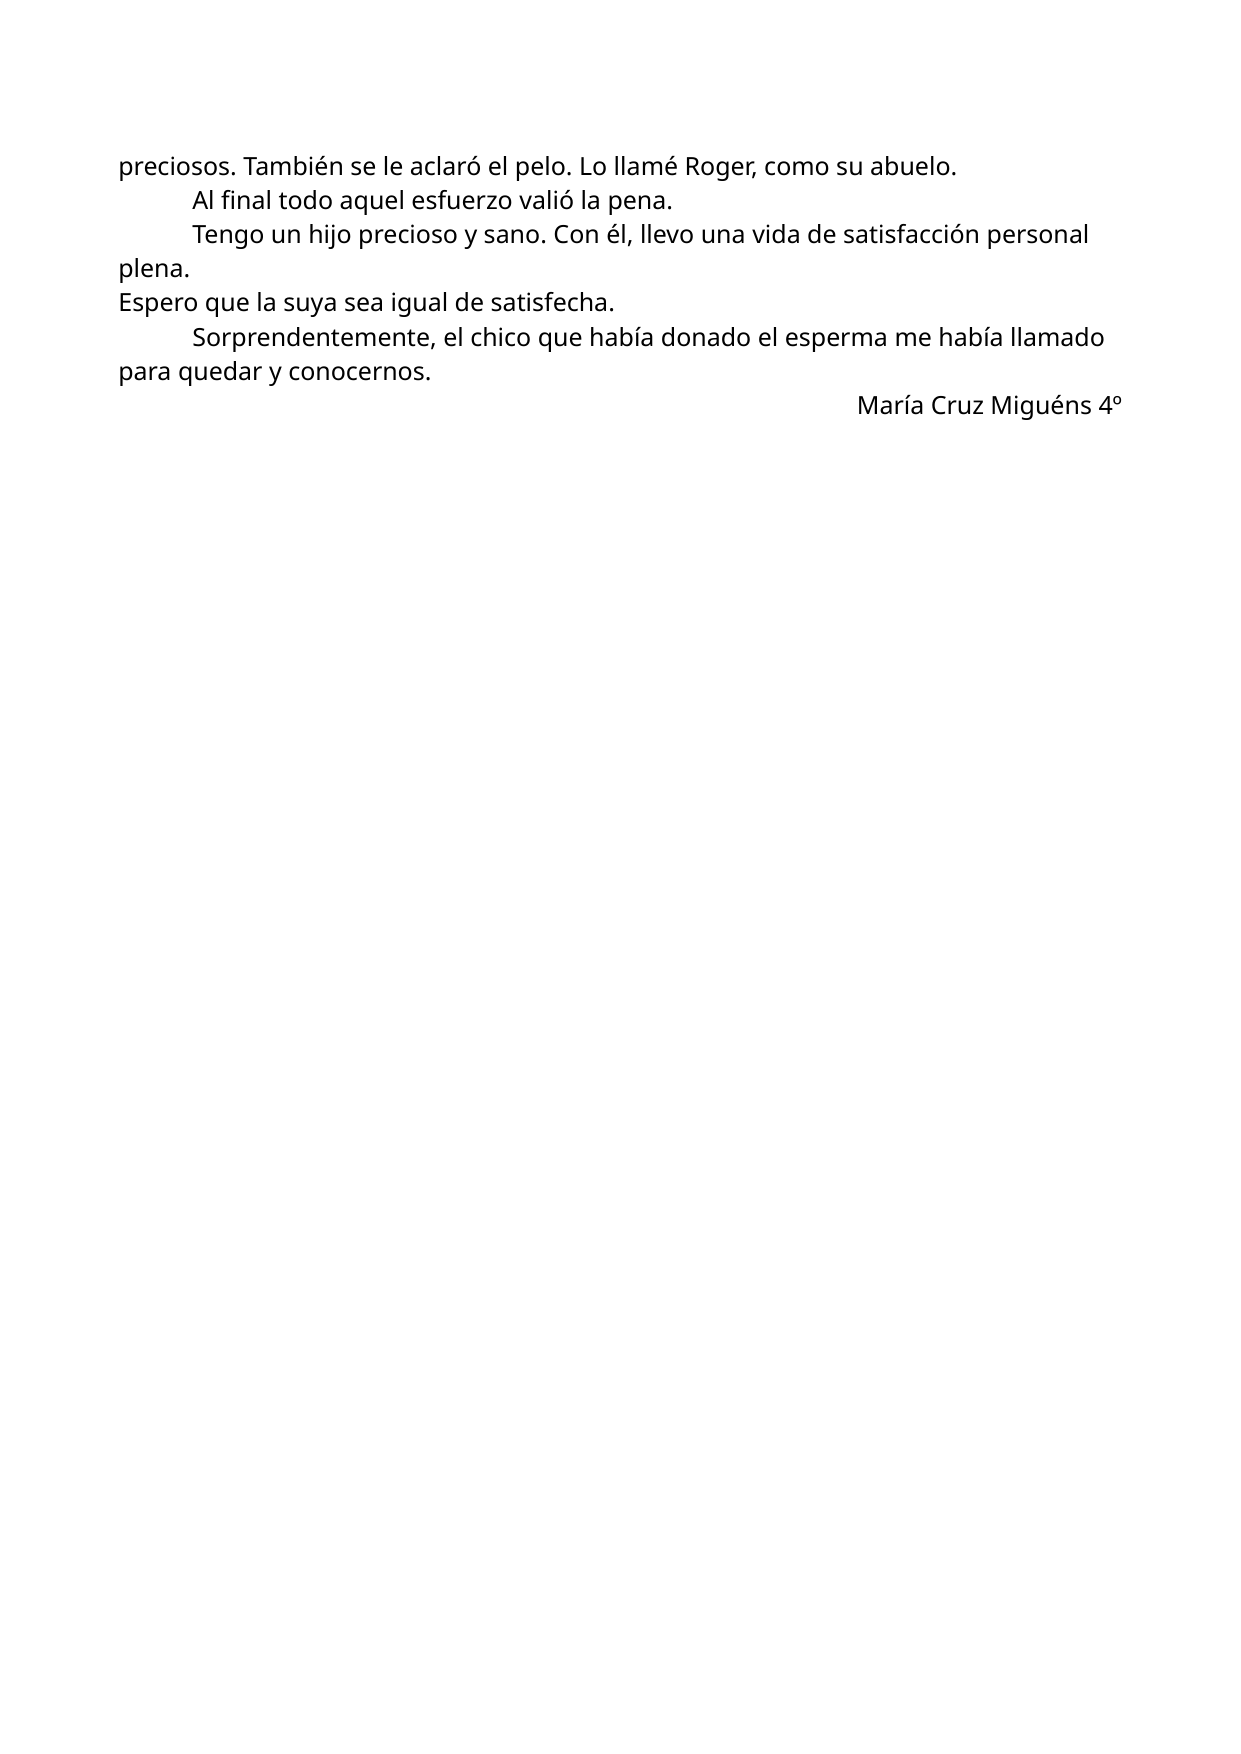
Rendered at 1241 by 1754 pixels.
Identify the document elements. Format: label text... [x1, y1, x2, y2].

text Al final todo aquel esfuerzo valió la pena. [118, 183, 1122, 217]
text María Cruz Miguéns 4º [118, 387, 1122, 421]
text Sorprendentemente, el chico que había donado el esperma me había llamado para quedar y conocernos. [118, 319, 1122, 387]
text Tengo un hijo precioso y sano. Con él, llevo una vida de satisfacción personal plena. [118, 217, 1122, 285]
text preciosos. También se le aclaró el pelo. Lo llamé Roger, como su abuelo. [118, 149, 1122, 183]
text Espero que la suya sea igual de satisfecha. [118, 285, 1122, 319]
